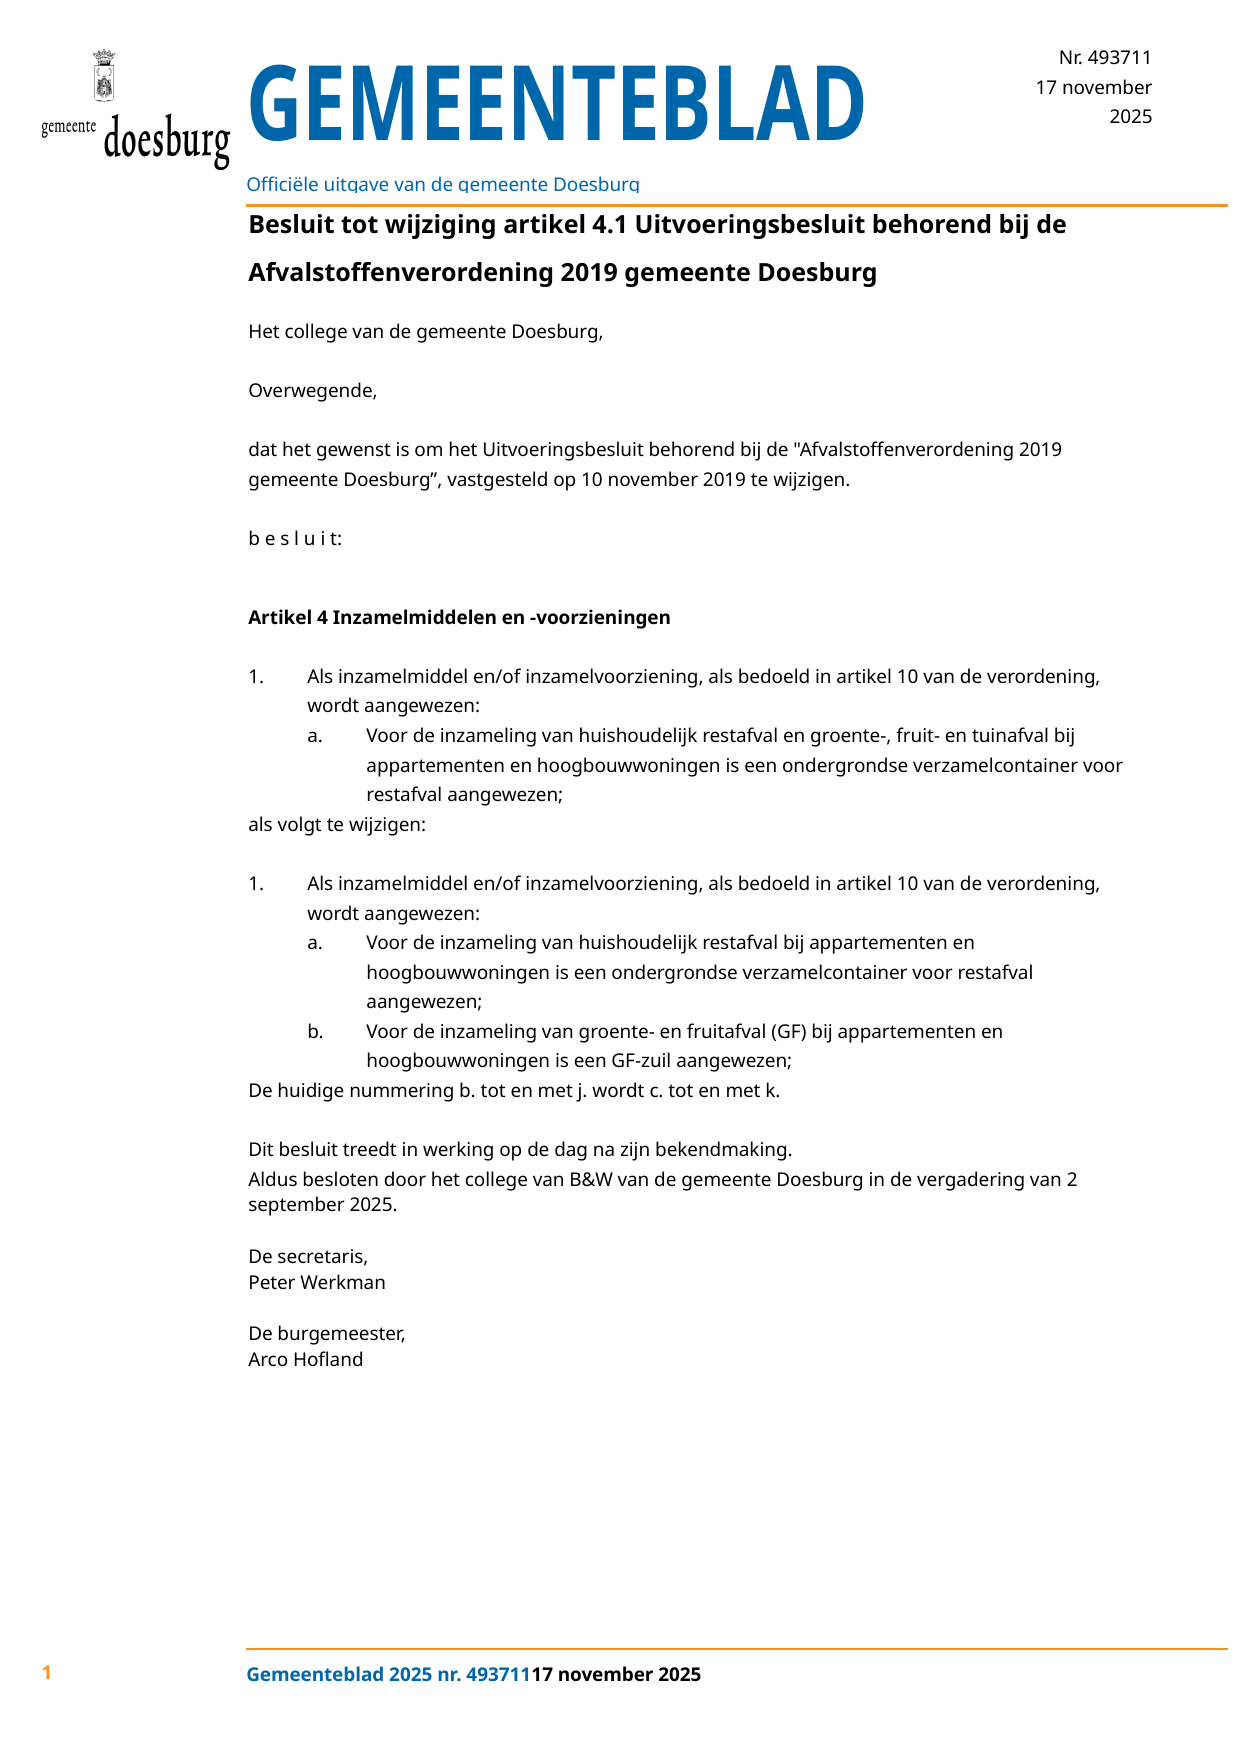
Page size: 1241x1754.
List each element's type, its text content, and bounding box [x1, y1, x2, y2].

list Als inzamelmiddel en/of inzamelvoorziening, als bedoeld in artikel 10 van de verordening, wordt aangewezen: [248, 870, 1152, 925]
text De burgemeester, [248, 1320, 1152, 1346]
text Artikel 4 Inzamelmiddelen en -voorzieningen [248, 604, 1152, 629]
text De huidige nummering b. tot en met j. wordt c. tot en met k. [248, 1077, 1152, 1103]
text Aldus besloten door het college van B&W van de gemeente Doesburg in de vergadering van 2 september 2025. [248, 1166, 1152, 1217]
text Besluit tot wijziging artikel 4.1 Uitvoeringsbesluit behorend bij de Afvalstoffenverordening 2019 gemeente Doesburg [248, 207, 1152, 288]
picture [41, 47, 231, 172]
text als volgt te wijzigen: [248, 811, 1152, 837]
text Arco Hofland [248, 1346, 1152, 1372]
list Voor de inzameling van huishoudelijk restafval en groente-, fruit- en tuinafval bij appartementen en hoogbouwwoningen is een ondergrondse verzamelcontainer voor restafval aangewezen; [307, 722, 1152, 807]
text De secretaris, [248, 1243, 1152, 1269]
text Overwegende, [248, 377, 1152, 403]
list Voor de inzameling van huishoudelijk restafval bij appartementen en hoogbouwwoningen is een ondergrondse verzamelcontainer voor restafval aangewezen; [307, 929, 1152, 1014]
list Als inzamelmiddel en/of inzamelvoorziening, als bedoeld in artikel 10 van de verordening, wordt aangewezen: [248, 663, 1152, 718]
text Peter Werkman [248, 1269, 1152, 1294]
text b e s l u i t: [248, 525, 1152, 551]
list Voor de inzameling van groente- en fruitafval (GF) bij appartementen en hoogbouwwoningen is een GF-zuil aangewezen; [307, 1018, 1152, 1073]
text Het college van de gemeente Doesburg, [248, 318, 1152, 344]
text Dit besluit treedt in werking op de dag na zijn bekendmaking. [248, 1136, 1152, 1162]
text dat het gewenst is om het Uitvoeringsbesluit behorend bij de "Afvalstoffenverordening 2019 gemeente Doesburg”, vastgesteld op 10 november 2019 te wijzigen. [248, 436, 1152, 492]
